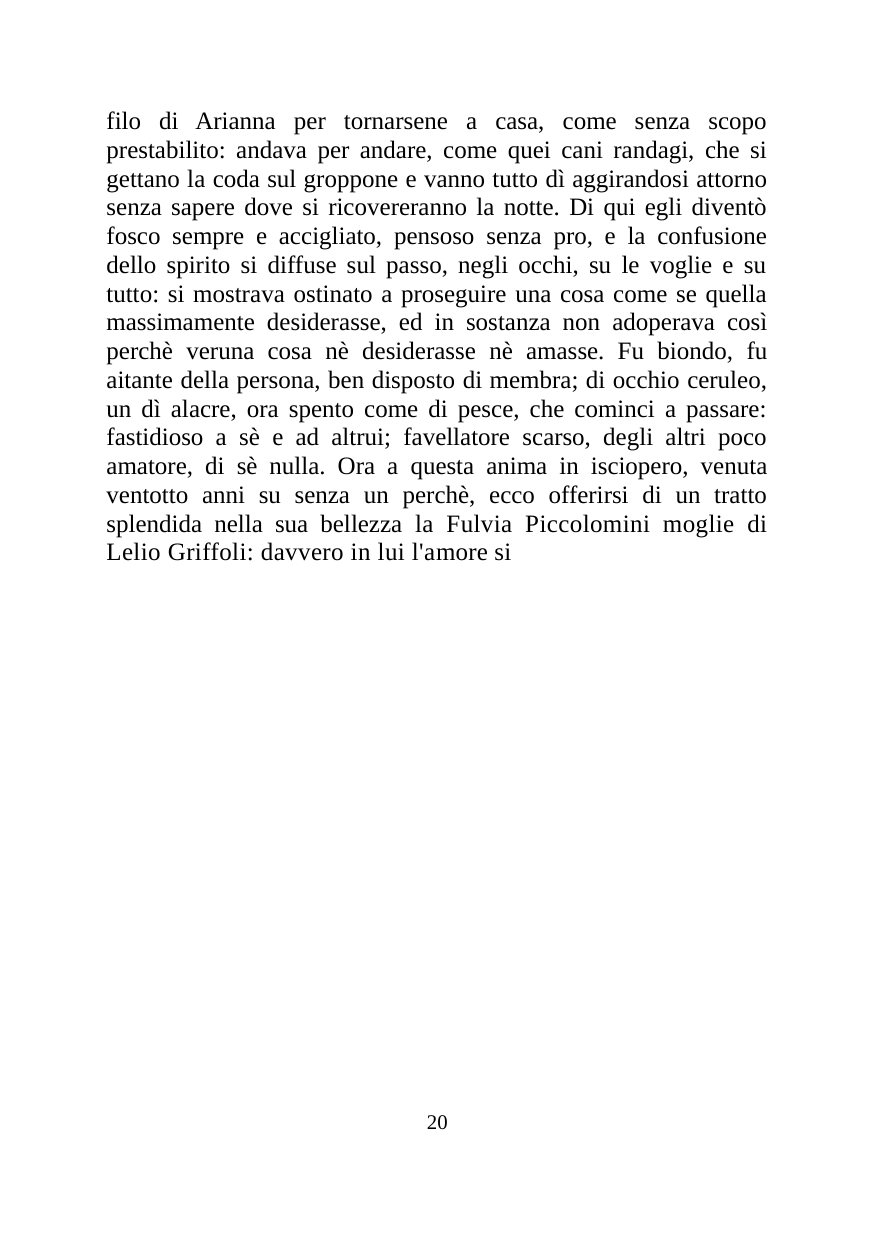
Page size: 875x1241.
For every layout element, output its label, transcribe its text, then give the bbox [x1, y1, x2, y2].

text filo di Arianna per tornarsene a casa, come senza scopo prestabilito: andava per andare, come quei cani randagi, che si gettano la coda sul groppone e vanno tutto dì aggirandosi attorno senza sapere dove si ricovereranno la notte. Di qui egli diventò fosco sempre e accigliato, pensoso senza pro, e la confusione dello spirito si diffuse sul passo, negli occhi, su le voglie e su tutto: si mostrava ostinato a proseguire una cosa come se quella massimamente desiderasse, ed in sostanza non adoperava così perchè veruna cosa nè desiderasse nè amasse. Fu biondo, fu aitante della persona, ben disposto di membra; di occhio ceruleo, un dì alacre, ora spento come di pesce, che cominci a passare: fastidioso a sè e ad altrui; favellatore scarso, degli altri poco amatore, di sè nulla. Ora a questa anima in isciopero, venuta ventotto anni su senza un perchè, ecco offerirsi di un tratto splendida nella sua bellezza la Fulvia Piccolomini moglie di Lelio Griffoli: davvero in lui l'amore si [106, 106, 768, 566]
